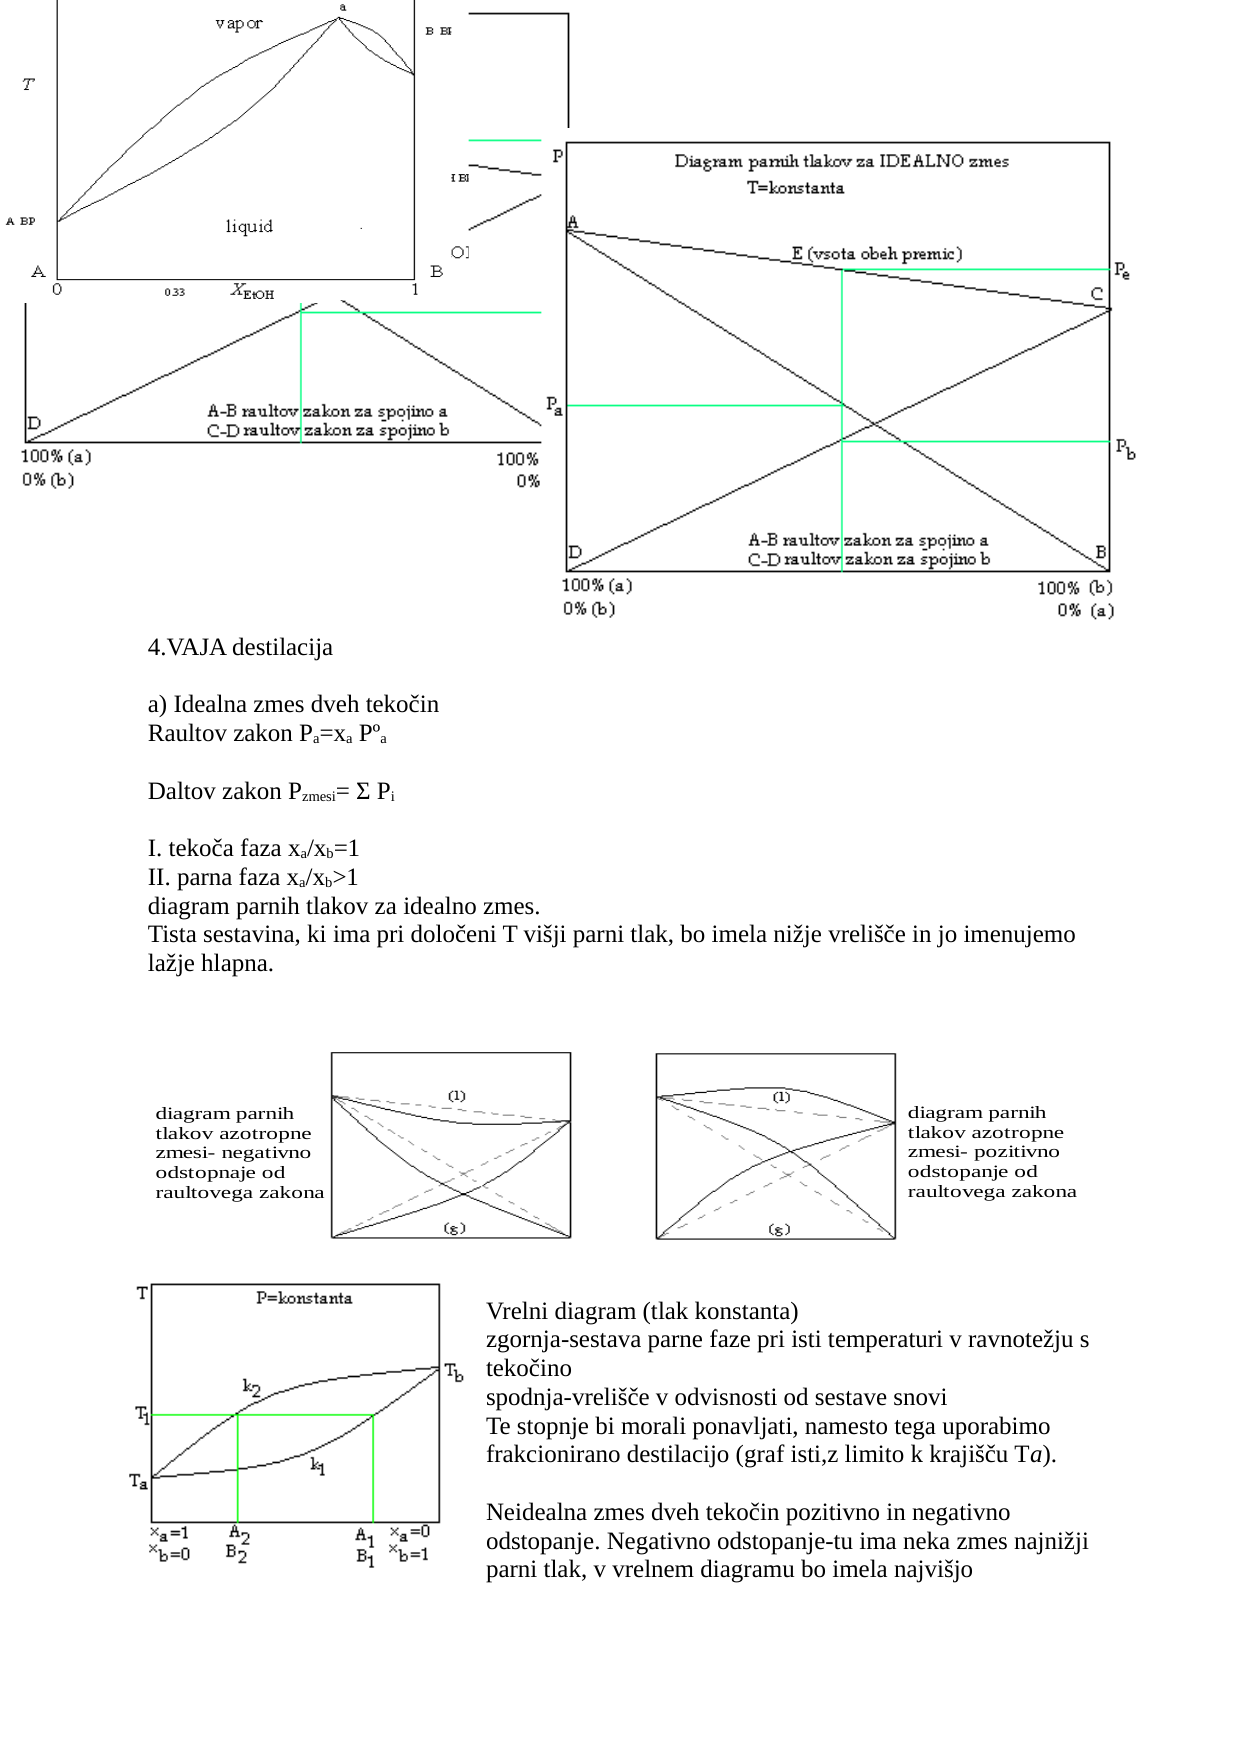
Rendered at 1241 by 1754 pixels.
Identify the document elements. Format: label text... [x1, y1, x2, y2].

text Daltov zakon Pzmesi= Σ Pi [148, 776, 1093, 804]
text Te stopnje bi morali ponavljati, namesto tega uporabimo frakcionirano destilacijo (graf isti,z limito k krajišču Ta). [468, 1411, 1093, 1468]
text Tista sestavina, ki ima pri določeni T višji parni tlak, bo imela nižje vrelišče in jo imenujemo lažje hlapna. [148, 919, 1093, 977]
text zgornja-sestava parne faze pri isti temperaturi v ravnotežju s tekočino [468, 1324, 1093, 1382]
text diagram parnih tlakov za idealno zmes. [148, 891, 1093, 919]
text II. parna faza xa/xb>1 [148, 862, 1093, 891]
text a) Idealna zmes dveh tekočin [148, 689, 1093, 718]
text Vrelni diagram (tlak konstanta) [468, 1296, 1093, 1324]
picture [0, 0, 1145, 632]
text Neidealna zmes dveh tekočin pozitivno in negativno odstopanje. Negativno odstopanje-tu ima neka zmes najnižji parni tlak, v vrelnem diagramu bo imela najvišjo [148, 1497, 1093, 1583]
text Raultov zakon Pa=xa Pºa [148, 718, 1093, 747]
text I. tekoča faza xa/xb=1 [148, 833, 1093, 862]
text spodnja-vrelišče v odvisnosti od sestave snovi [468, 1382, 1093, 1411]
text 4.VAJA destilacija [148, 503, 1093, 661]
picture [128, 1267, 468, 1571]
